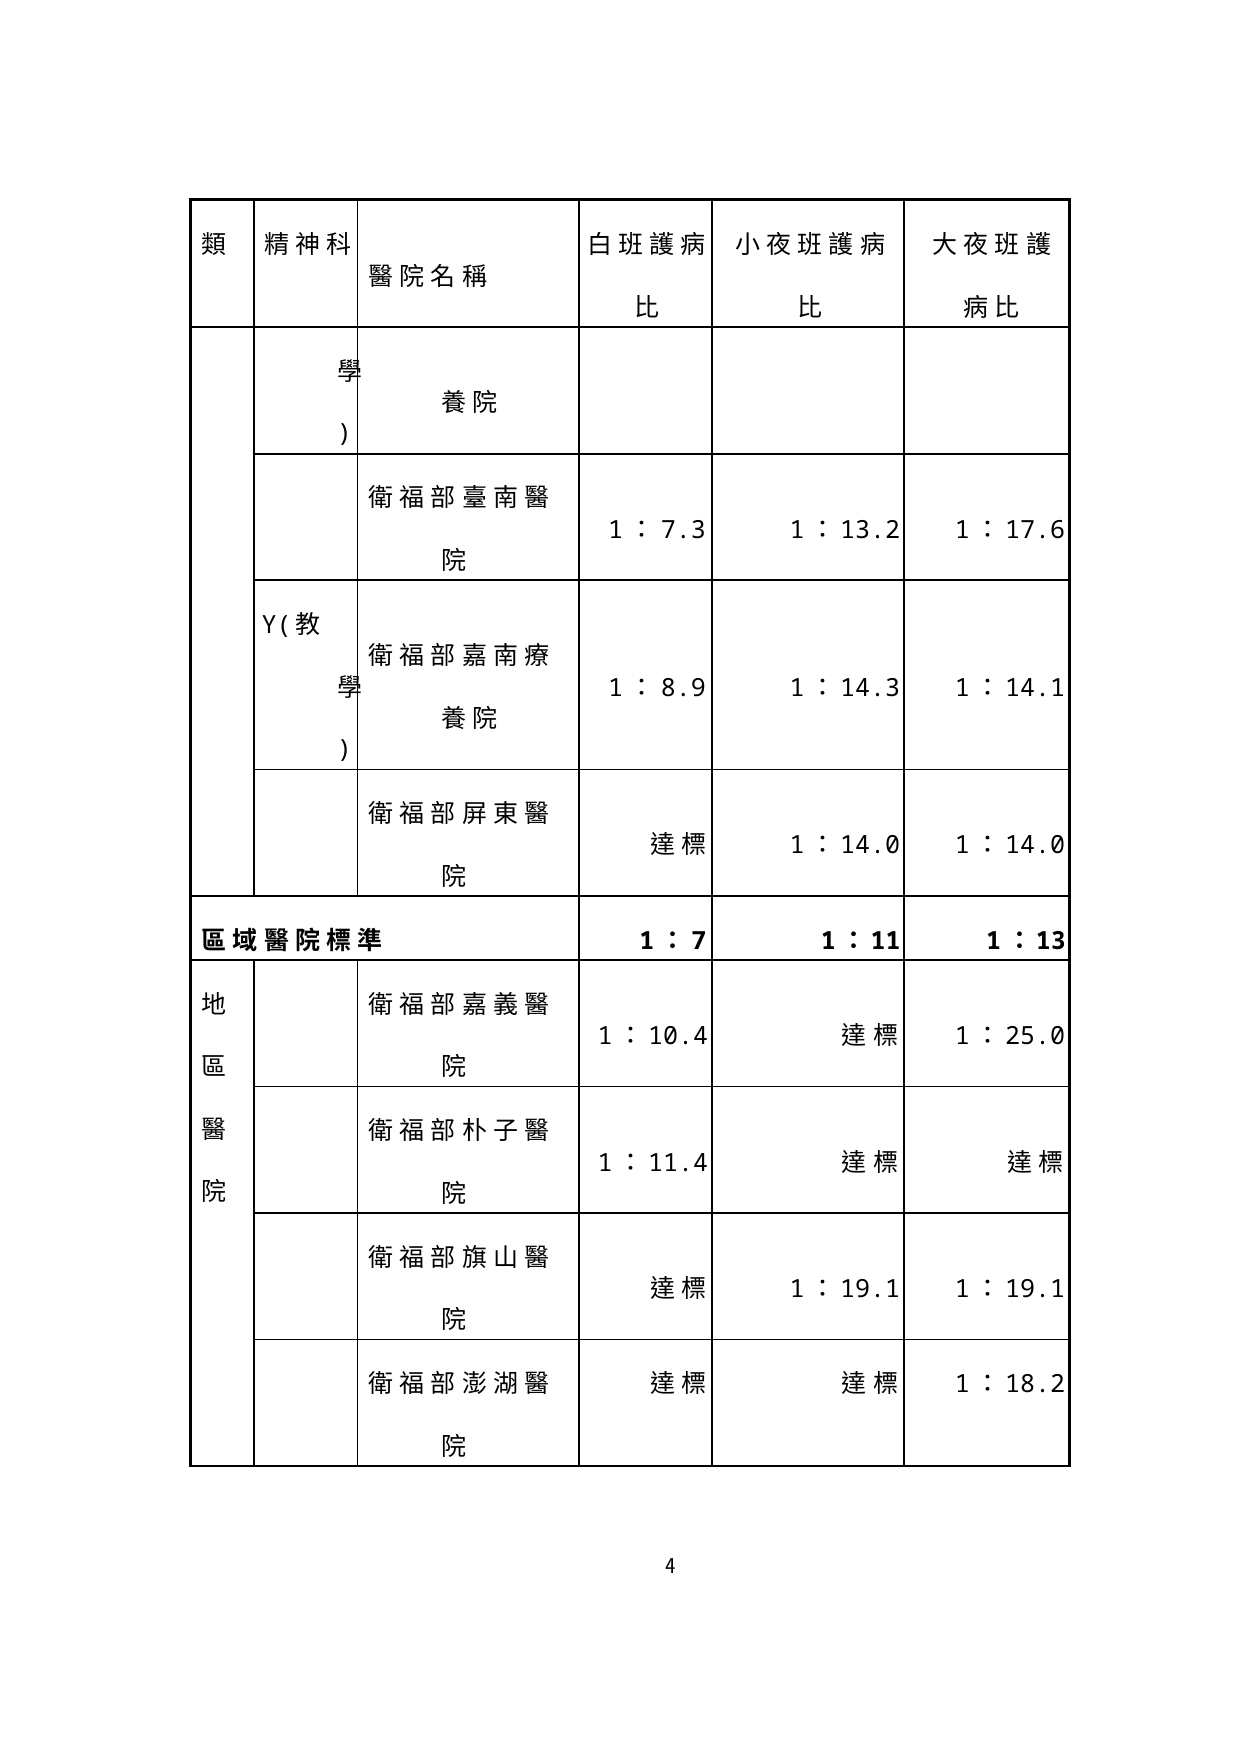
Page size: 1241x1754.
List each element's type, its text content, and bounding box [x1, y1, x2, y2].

table_cell 區域醫院標準 [192, 897, 578, 959]
table_cell 1：11.4 [580, 1087, 711, 1212]
table_cell 1：14.0 [905, 770, 1068, 895]
table_header 小夜班護病比 [713, 201, 903, 326]
table_cell 衛福部嘉南療養院 [358, 581, 578, 768]
table_cell 1：10.4 [580, 961, 711, 1086]
table_cell [255, 455, 357, 579]
table_cell 1：19.1 [713, 1214, 903, 1339]
table_cell [255, 770, 357, 895]
table_header 大夜班護病比 [905, 201, 1068, 326]
table_cell 1：25.0 [905, 961, 1068, 1086]
table_cell 衛福部旗山醫院 [358, 1214, 578, 1339]
table_cell [713, 328, 903, 453]
table_cell 衛福部屏東醫院 [358, 770, 578, 895]
table_cell 達標 [713, 961, 903, 1086]
table_cell 衛福部朴子醫院 [358, 1087, 578, 1212]
table_cell [255, 1340, 357, 1465]
table_cell 1：7.3 [580, 455, 711, 579]
table_cell 達標 [580, 1340, 711, 1465]
table_cell [905, 328, 1068, 453]
table_header 精神科 [255, 201, 357, 326]
table_cell [255, 1214, 357, 1339]
table_cell 1：11 [713, 897, 903, 959]
table_cell 衛福部臺南醫院 [358, 455, 578, 579]
table_cell 達標 [713, 1087, 903, 1212]
table_cell 1：13 [905, 897, 1068, 959]
table_cell 1：19.1 [905, 1214, 1068, 1339]
table_header 白班護病比 [580, 201, 711, 326]
table_cell 達標 [713, 1340, 903, 1465]
table_cell Y(教學) [255, 581, 357, 768]
table_cell 1：14.3 [713, 581, 903, 768]
table_header 類別 [192, 201, 253, 326]
table_cell 1：13.2 [713, 455, 903, 579]
table_cell 達標 [580, 1214, 711, 1339]
table_cell 衛福部嘉義醫院 [358, 961, 578, 1086]
table_cell [192, 328, 253, 895]
table_cell 衛福部草屯療養院 [358, 328, 578, 453]
table_cell 1：14.1 [905, 581, 1068, 768]
table_cell 1：8.9 [580, 581, 711, 768]
table_cell 1：14.0 [713, 770, 903, 895]
table_cell 達標 [580, 770, 711, 895]
table_cell 1：18.2 [905, 1340, 1068, 1465]
table_header 醫院名稱 [358, 201, 578, 326]
table_cell [255, 1087, 357, 1212]
table_cell 衛福部澎湖醫院 [358, 1340, 578, 1465]
table_cell [255, 961, 357, 1086]
table_cell 地區醫院 [192, 961, 253, 1465]
table_cell [580, 328, 711, 453]
table_cell 1：17.6 [905, 455, 1068, 579]
table_cell 達標 [905, 1087, 1068, 1212]
table_cell 1：7 [580, 897, 711, 959]
table_cell Y(教學) [255, 328, 357, 453]
